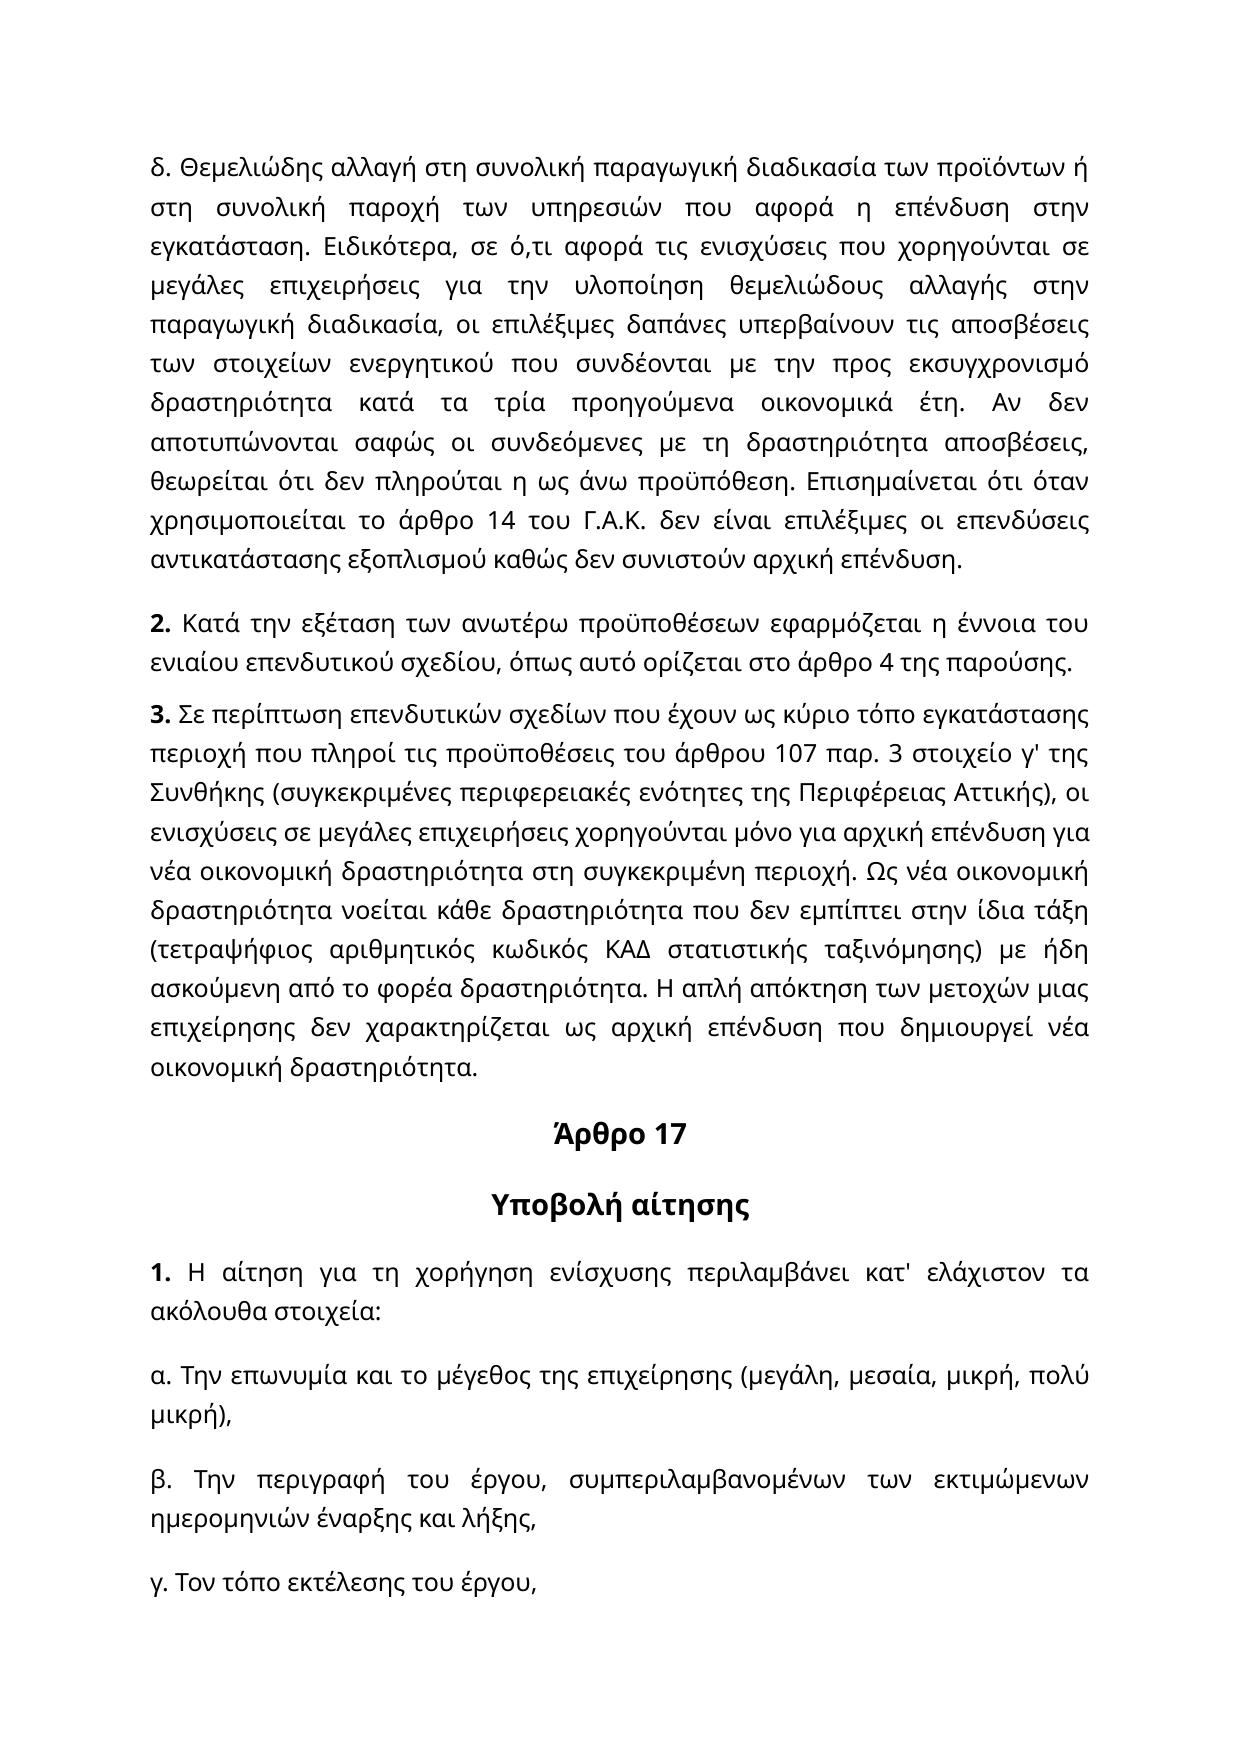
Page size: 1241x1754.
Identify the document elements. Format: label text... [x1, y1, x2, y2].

text γ. Τον τόπο εκτέλεσης του έργου, [150, 1564, 1090, 1599]
subtitle Υποβολή αίτησης [150, 1184, 1090, 1224]
text δ. Θεμελιώδης αλλαγή στη συνολική παραγωγική διαδικασία των προϊόντων ή στη συνολική παροχή των υπηρεσιών που αφορά η επένδυση στην εγκατάσταση. Ειδικότερα, σε ό,τι αφορά τις ενισχύσεις που χορηγούνται σε μεγάλες επιχειρήσεις για την υλοποίηση θεμελιώδους αλλαγής στην παραγωγική διαδικασία, οι επιλέξιμες δαπάνες υπερβαίνουν τις αποσβέσεις των στοιχείων ενεργητικού που συνδέονται με την προς εκσυγχρονισμό δραστηριότητα κατά τα τρία προηγούμενα οικονομικά έτη. Αν δεν αποτυπώνονται σαφώς οι συνδεόμενες με τη δραστηριότητα αποσβέσεις, θεωρείται ότι δεν πληρούται η ως άνω προϋπόθεση. Επισημαίνεται ότι όταν χρησιμοποιείται το άρθρο 14 του Γ.Α.Κ. δεν είναι επιλέξιμες οι επενδύσεις αντικατάστασης εξοπλισμού καθώς δεν συνιστούν αρχική επένδυση. [150, 150, 1090, 576]
text 3. Σε περίπτωση επενδυτικών σχεδίων που έχουν ως κύριο τόπο εγκατάστασης περιοχή που πληροί τις προϋποθέσεις του άρθρου 107 παρ. 3 στοιχείο γ' της Συνθήκης (συγκεκριμένες περιφερειακές ενότητες της Περιφέρειας Αττικής), οι ενισχύσεις σε μεγάλες επιχειρήσεις χορηγούνται μόνο για αρχική επένδυση για νέα οικονομική δραστηριότητα στη συγκεκριμένη περιοχή. Ως νέα οικονομική δραστηριότητα νοείται κάθε δραστηριότητα που δεν εμπίπτει στην ίδια τάξη (τετραψήφιος αριθμητικός κωδικός ΚΑΔ στατιστικής ταξινόμησης) με ήδη ασκούμενη από το φορέα δραστηριότητα. Η απλή απόκτηση των μετοχών μιας επιχείρησης δεν χαρακτηρίζεται ως αρχική επένδυση που δημιουργεί νέα οικονομική δραστηριότητα. [150, 697, 1090, 1083]
subtitle Άρθρο 17 [150, 1113, 1090, 1153]
text 1. Η αίτηση για τη χορήγηση ενίσχυσης περιλαμβάνει κατ' ελάχιστον τα ακόλουθα στοιχεία: [150, 1254, 1090, 1328]
text α. Την επωνυμία και το μέγεθος της επιχείρησης (μεγάλη, μεσαία, μικρή, πολύ μικρή), [150, 1358, 1090, 1431]
text β. Την περιγραφή του έργου, συμπεριλαμβανομένων των εκτιμώμενων ημερομηνιών έναρξης και λήξης, [150, 1461, 1090, 1534]
text 2. Κατά την εξέταση των ανωτέρω προϋποθέσεων εφαρμόζεται η έννοια του ενιαίου επενδυτικού σχεδίου, όπως αυτό ορίζεται στο άρθρο 4 της παρούσης. [150, 606, 1090, 679]
